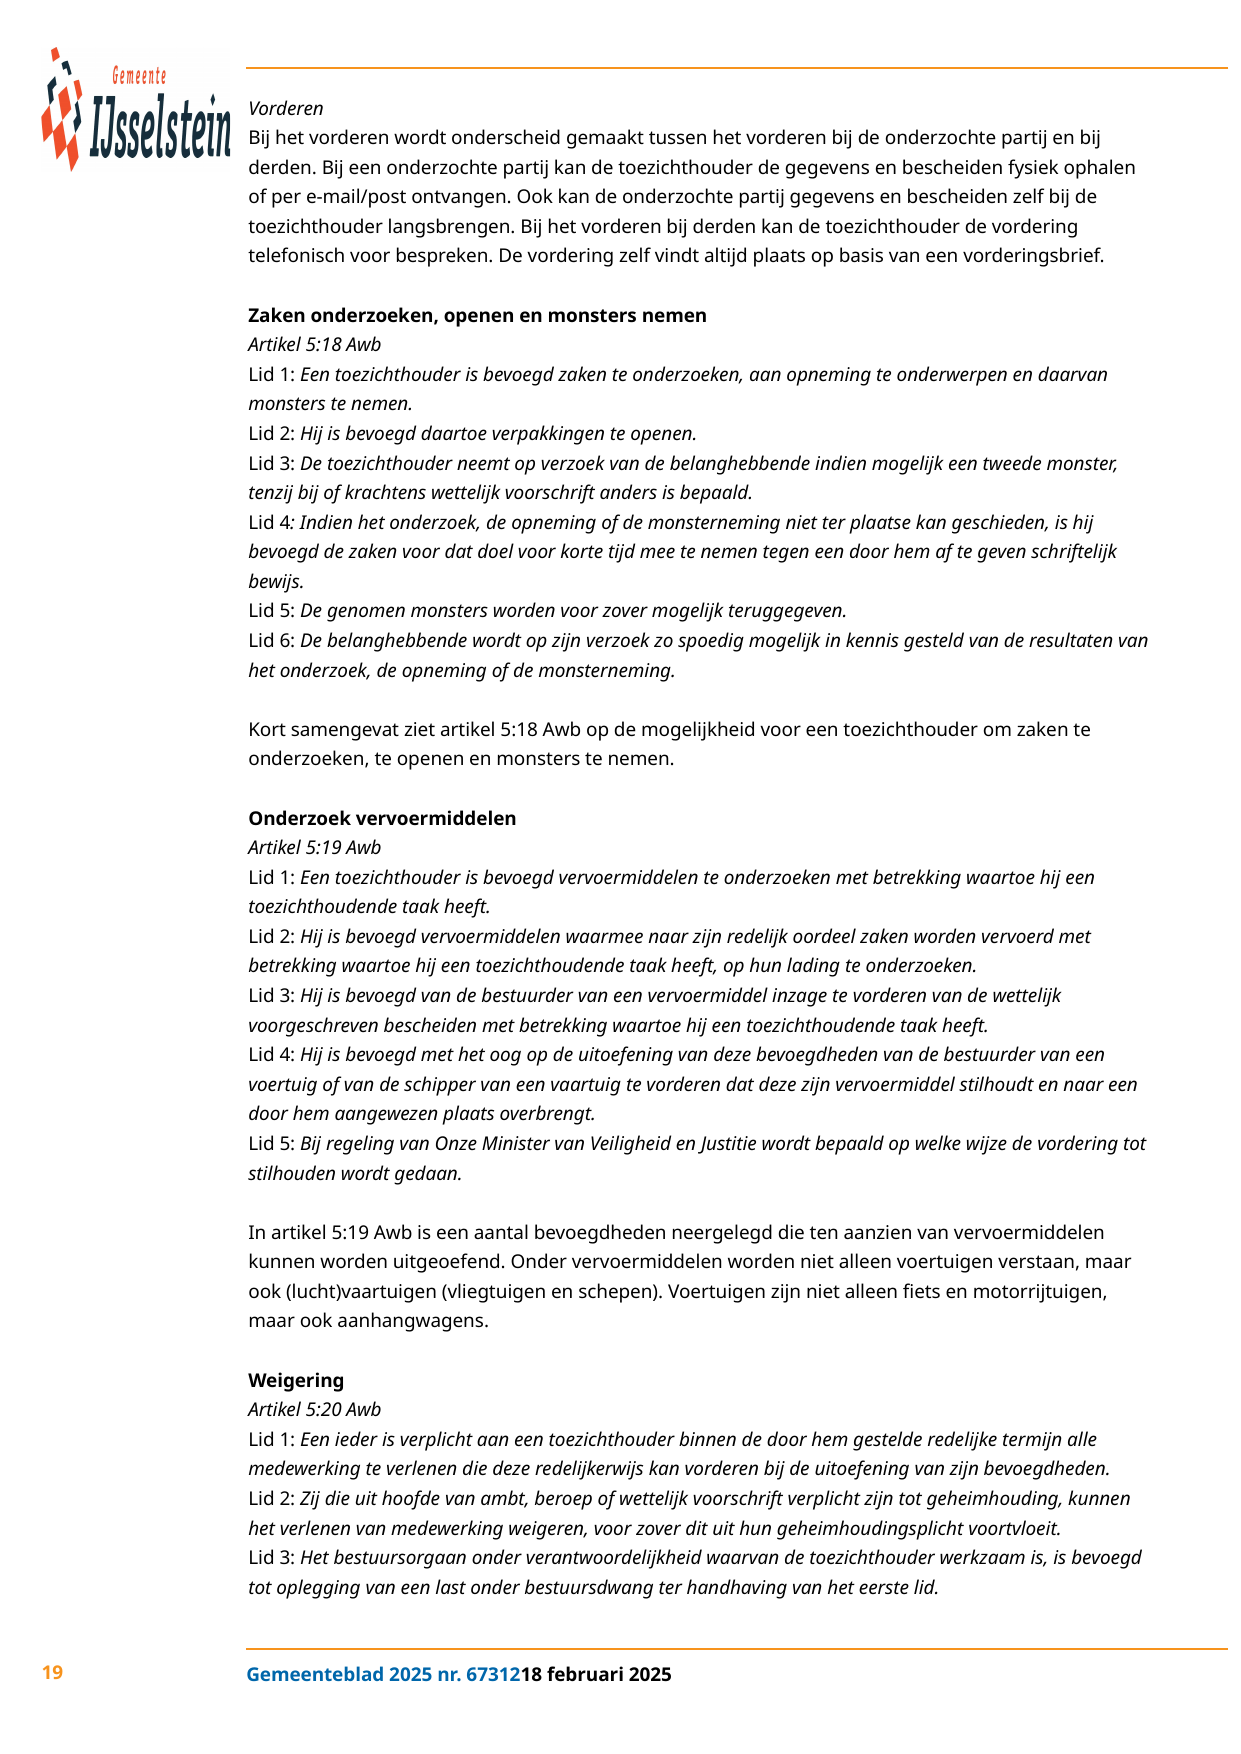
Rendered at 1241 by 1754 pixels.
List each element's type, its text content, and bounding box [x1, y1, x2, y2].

text Artikel 5:18 Awb [248, 331, 1152, 357]
picture [41, 47, 231, 172]
text Lid 2: Hij is bevoegd daartoe verpakkingen te openen. [248, 420, 1152, 446]
text Artikel 5:20 Awb [248, 1396, 1152, 1422]
text Lid 4: Indien het onderzoek, de opneming of de monsterneming niet ter plaatse kan geschieden, is hij bevoegd de zaken voor dat doel voor korte tijd mee te nemen tegen een door hem af te geven schriftelijk bewijs. [248, 509, 1152, 594]
text Vorderen [248, 95, 1152, 121]
text Lid 4: Hij is bevoegd met het oog op de uitoefening van deze bevoegdheden van de bestuurder van een voertuig of van de schipper van een vaartuig te vorderen dat deze zijn vervoermiddel stilhoudt en naar een door hem aangewezen plaats overbrengt. [248, 1041, 1152, 1126]
text Lid 3: Hij is bevoegd van de bestuurder van een vervoermiddel inzage te vorderen van de wettelijk voorgeschreven bescheiden met betrekking waartoe hij een toezichthoudende taak heeft. [248, 982, 1152, 1038]
text Lid 2: Hij is bevoegd vervoermiddelen waarmee naar zijn redelijk oordeel zaken worden vervoerd met betrekking waartoe hij een toezichthoudende taak heeft, op hun lading te onderzoeken. [248, 923, 1152, 978]
text Lid 5: De genomen monsters worden voor zover mogelijk teruggegeven. [248, 598, 1152, 623]
text Lid 5: Bij regeling van Onze Minister van Veiligheid en Justitie wordt bepaald op welke wijze de vordering tot stilhouden wordt gedaan. [248, 1130, 1152, 1186]
text Kort samengevat ziet artikel 5:18 Awb op de mogelijkheid voor een toezichthouder om zaken te onderzoeken, te openen en monsters te nemen. [248, 716, 1152, 771]
text Bij het vorderen wordt onderscheid gemaakt tussen het vorderen bij de onderzochte partij en bij derden. Bij een onderzochte partij kan de toezichthouder de gegevens en bescheiden fysiek ophalen of per e-mail/post ontvangen. Ook kan de onderzochte partij gegevens en bescheiden zelf bij de toezichthouder langsbrengen. Bij het vorderen bij derden kan de toezichthouder de vordering telefonisch voor bespreken. De vordering zelf vindt altijd plaats op basis van een vorderingsbrief. [248, 124, 1152, 268]
text Zaken onderzoeken, openen en monsters nemen [248, 302, 1152, 328]
text Lid 6: De belanghebbende wordt op zijn verzoek zo spoedig mogelijk in kennis gesteld van de resultaten van het onderzoek, de opneming of de monsterneming. [248, 627, 1152, 683]
text Artikel 5:19 Awb [248, 834, 1152, 860]
text Lid 1: Een toezichthouder is bevoegd vervoermiddelen te onderzoeken met betrekking waartoe hij een toezichthoudende taak heeft. [248, 864, 1152, 919]
text Onderzoek vervoermiddelen [248, 805, 1152, 831]
text In artikel 5:19 Awb is een aantal bevoegdheden neergelegd die ten aanzien van vervoermiddelen kunnen worden uitgeoefend. Onder vervoermiddelen worden niet alleen voertuigen verstaan, maar ook (lucht)vaartuigen (vliegtuigen en schepen). Voertuigen zijn niet alleen fiets en motorrijtuigen, maar ook aanhangwagens. [248, 1219, 1152, 1333]
text Lid 3: De toezichthouder neemt op verzoek van de belanghebbende indien mogelijk een tweede monster, tenzij bij of krachtens wettelijk voorschrift anders is bepaald. [248, 450, 1152, 505]
text Lid 1: Een toezichthouder is bevoegd zaken te onderzoeken, aan opneming te onderwerpen en daarvan monsters te nemen. [248, 361, 1152, 416]
text Lid 3: Het bestuursorgaan onder verantwoordelijkheid waarvan de toezichthouder werkzaam is, is bevoegd tot oplegging van een last onder bestuursdwang ter handhaving van het eerste lid. [248, 1544, 1152, 1600]
text Lid 1: Een ieder is verplicht aan een toezichthouder binnen de door hem gestelde redelijke termijn alle medewerking te verlenen die deze redelijkerwijs kan vorderen bij de uitoefening van zijn bevoegdheden. [248, 1426, 1152, 1481]
text Weigering [248, 1367, 1152, 1393]
text Lid 2: Zij die uit hoofde van ambt, beroep of wettelijk voorschrift verplicht zijn tot geheimhouding, kunnen het verlenen van medewerking weigeren, voor zover dit uit hun geheimhoudingsplicht voortvloeit. [248, 1485, 1152, 1541]
